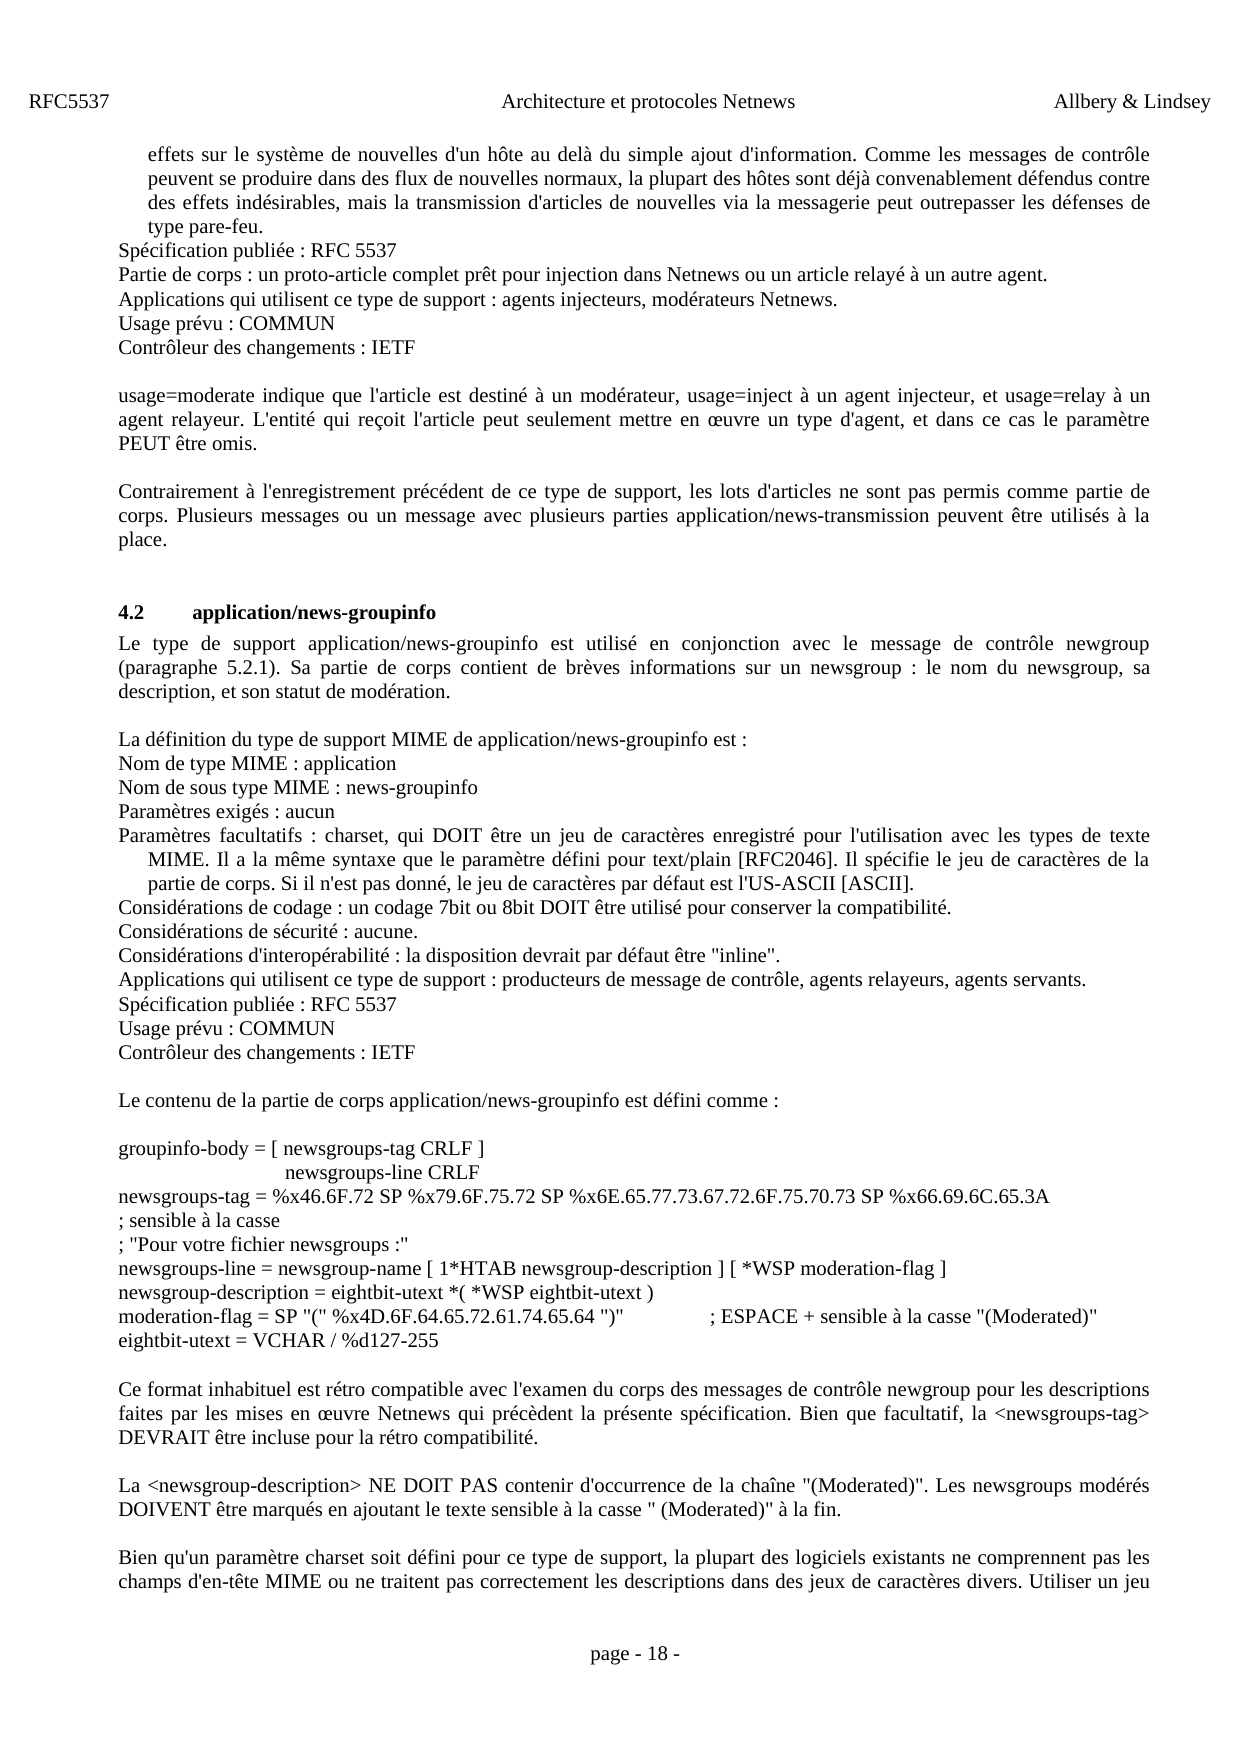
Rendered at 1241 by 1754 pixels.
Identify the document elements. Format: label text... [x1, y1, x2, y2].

text newsgroups-tag = %x46.6F.72 SP %x79.6F.75.72 SP %x6E.65.77.73.67.72.6F.75.70.73 SP %x66.69.6C.65.3A [118, 1184, 1152, 1208]
text La <newsgroup-description> NE DOIT PAS contenir d'occurrence de la chaîne "(Moderated)". Les newsgroups modérés DOIVENT être marqués en ajoutant le texte sensible à la casse " (Moderated)" à la fin. [118, 1473, 1152, 1521]
text Bien qu'un paramètre charset soit défini pour ce type de support, la plupart des logiciels existants ne comprennent pas les champs d'en-tête MIME ou ne traitent pas correctement les descriptions dans des jeux de caractères divers. Utiliser un jeu [118, 1545, 1152, 1593]
text Considérations de sécurité : aucune. [118, 919, 1152, 943]
text Nom de type MIME : application [118, 751, 1152, 775]
text Usage prévu : COMMUN [118, 311, 1152, 334]
text Spécification publiée : RFC 5537 [118, 238, 1152, 262]
text Le type de support application/news-groupinfo est utilisé en conjonction avec le message de contrôle newgroup (paragraphe 5.2.1). Sa partie de corps contient de brèves informations sur un newsgroup : le nom du newsgroup, sa description, et son statut de modération. [118, 631, 1152, 703]
text Applications qui utilisent ce type de support : agents injecteurs, modérateurs Netnews. [118, 286, 1152, 311]
text newsgroups-line CRLF [118, 1160, 1152, 1184]
text Partie de corps : un proto-article complet prêt pour injection dans Netnews ou un article relayé à un autre agent. [118, 262, 1152, 286]
text Usage prévu : COMMUN [118, 1016, 1152, 1039]
text Le contenu de la partie de corps application/news-groupinfo est défini comme : [118, 1088, 1152, 1112]
text eightbit-utext = VCHAR / %d127-255 [118, 1328, 1152, 1352]
text Contrairement à l'enregistrement précédent de ce type de support, les lots d'articles ne sont pas permis comme partie de corps. Plusieurs messages ou un message avec plusieurs parties application/news-transmission peuvent être utilisés à la place. [118, 479, 1152, 551]
text usage=moderate indique que l'article est destiné à un modérateur, usage=inject à un agent injecteur, et usage=relay à un agent relayeur. L'entité qui reçoit l'article peut seulement mettre en œuvre un type d'agent, et dans ce cas le paramètre PEUT être omis. [118, 383, 1152, 455]
text groupinfo-body = [ newsgroups-tag CRLF ] [118, 1136, 1152, 1160]
text newsgroup-description = eightbit-utext *( *WSP eightbit-utext ) [118, 1280, 1152, 1304]
subtitle 4.2 application/news-groupinfo [118, 600, 1152, 624]
text Contrôleur des changements : IETF [118, 1039, 1152, 1064]
text Applications qui utilisent ce type de support : producteurs de message de contrôle, agents relayeurs, agents servants. [118, 967, 1152, 991]
text Paramètres facultatifs : charset, qui DOIT être un jeu de caractères enregistré pour l'utilisation avec les types de texte MIME. Il a la même syntaxe que le paramètre défini pour text/plain [RFC2046]. Il spécifie le jeu de caractères de la partie de corps. Si il n'est pas donné, le jeu de caractères par défaut est l'US-ASCII [ASCII]. [118, 823, 1152, 895]
text Contrôleur des changements : IETF [118, 334, 1152, 359]
text Spécification publiée : RFC 5537 [118, 991, 1152, 1016]
text Ce format inhabituel est rétro compatible avec l'examen du corps des messages de contrôle newgroup pour les descriptions faites par les mises en œuvre Netnews qui précèdent la présente spécification. Bien que facultatif, la <newsgroups-tag> DEVRAIT être incluse pour la rétro compatibilité. [118, 1376, 1152, 1449]
text Considérations d'interopérabilité : la disposition devrait par défaut être "inline". [118, 943, 1152, 967]
text ; sensible à la casse [118, 1208, 1152, 1232]
text ; "Pour votre fichier newsgroups :" [118, 1232, 1152, 1256]
text newsgroups-line = newsgroup-name [ 1*HTAB newsgroup-description ] [ *WSP moderation-flag ] [118, 1256, 1152, 1280]
text La définition du type de support MIME de application/news-groupinfo est : [118, 727, 1152, 751]
text Paramètres exigés : aucun [118, 799, 1152, 823]
text effets sur le système de nouvelles d'un hôte au delà du simple ajout d'information. Comme les messages de contrôle peuvent se produire dans des flux de nouvelles normaux, la plupart des hôtes sont déjà convenablement défendus contre des effets indésirables, mais la transmission d'articles de nouvelles via la messagerie peut outrepasser les défenses de type pare-feu. [118, 142, 1152, 238]
text moderation-flag = SP "(" %x4D.6F.64.65.72.61.74.65.64 ")" ; ESPACE + sensible à la casse "(Moderated)" [118, 1304, 1152, 1328]
text Nom de sous type MIME : news-groupinfo [118, 775, 1152, 799]
text Considérations de codage : un codage 7bit ou 8bit DOIT être utilisé pour conserver la compatibilité. [118, 895, 1152, 919]
